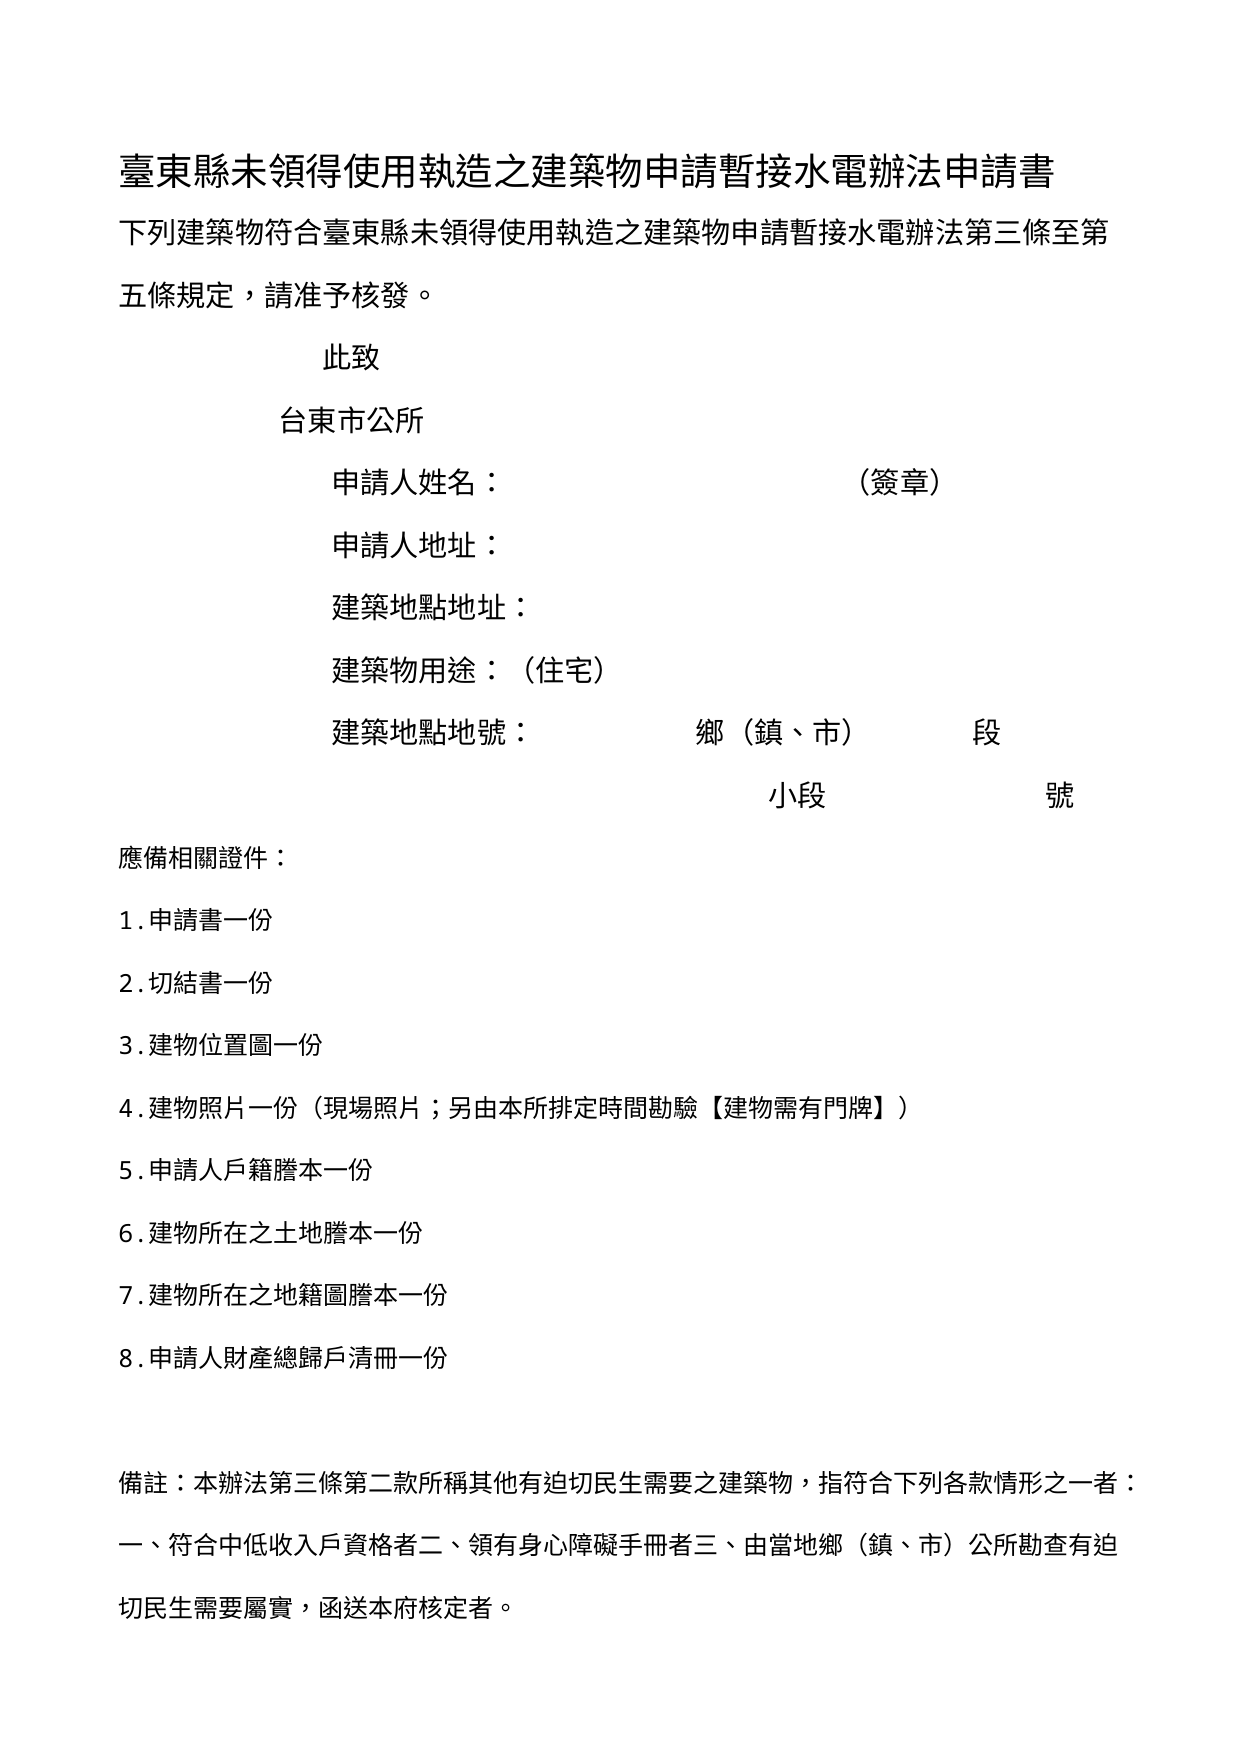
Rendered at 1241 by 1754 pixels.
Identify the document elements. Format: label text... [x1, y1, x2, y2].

text 此致 [118, 314, 1122, 377]
text 建築地點地址： [118, 564, 1122, 627]
text 小段 號 [118, 752, 1122, 814]
text 台東市公所 [118, 377, 1122, 439]
text 下列建築物符合臺東縣未領得使用執造之建築物申請暫接水電辦法第三條至第五條規定，請准予核發。 [118, 189, 1122, 314]
text 臺東縣未領得使用執造之建築物申請暫接水電辦法申請書 [118, 127, 1122, 189]
text 應備相關證件： [118, 814, 1122, 877]
text 5.申請人戶籍謄本一份 [118, 1127, 1122, 1189]
text 申請人地址： [118, 502, 1122, 564]
text 3.建物位置圖一份 [118, 1002, 1122, 1064]
text 7.建物所在之地籍圖謄本一份 [118, 1252, 1122, 1314]
text 2.切結書一份 [118, 939, 1122, 1002]
text 1.申請書一份 [118, 877, 1122, 939]
text 8.申請人財產總歸戶清冊一份 [118, 1314, 1122, 1377]
text 6.建物所在之土地謄本一份 [118, 1189, 1122, 1252]
text 建築物用途：（住宅） [118, 627, 1122, 689]
text 建築地點地號： 鄉（鎮、市） 段 [118, 689, 1122, 752]
text 備註：本辦法第三條第二款所稱其他有迫切民生需要之建築物，指符合下列各款情形之一者：一、符合中低收入戶資格者二、領有身心障礙手冊者三、由當地鄉（鎮、市）公所勘查有迫切民生需要屬實，函送本府核定者。 [118, 1439, 1122, 1627]
text 申請人姓名： （簽章） [118, 439, 1122, 502]
text 4.建物照片一份（現場照片；另由本所排定時間勘驗【建物需有門牌】） [118, 1064, 1122, 1127]
